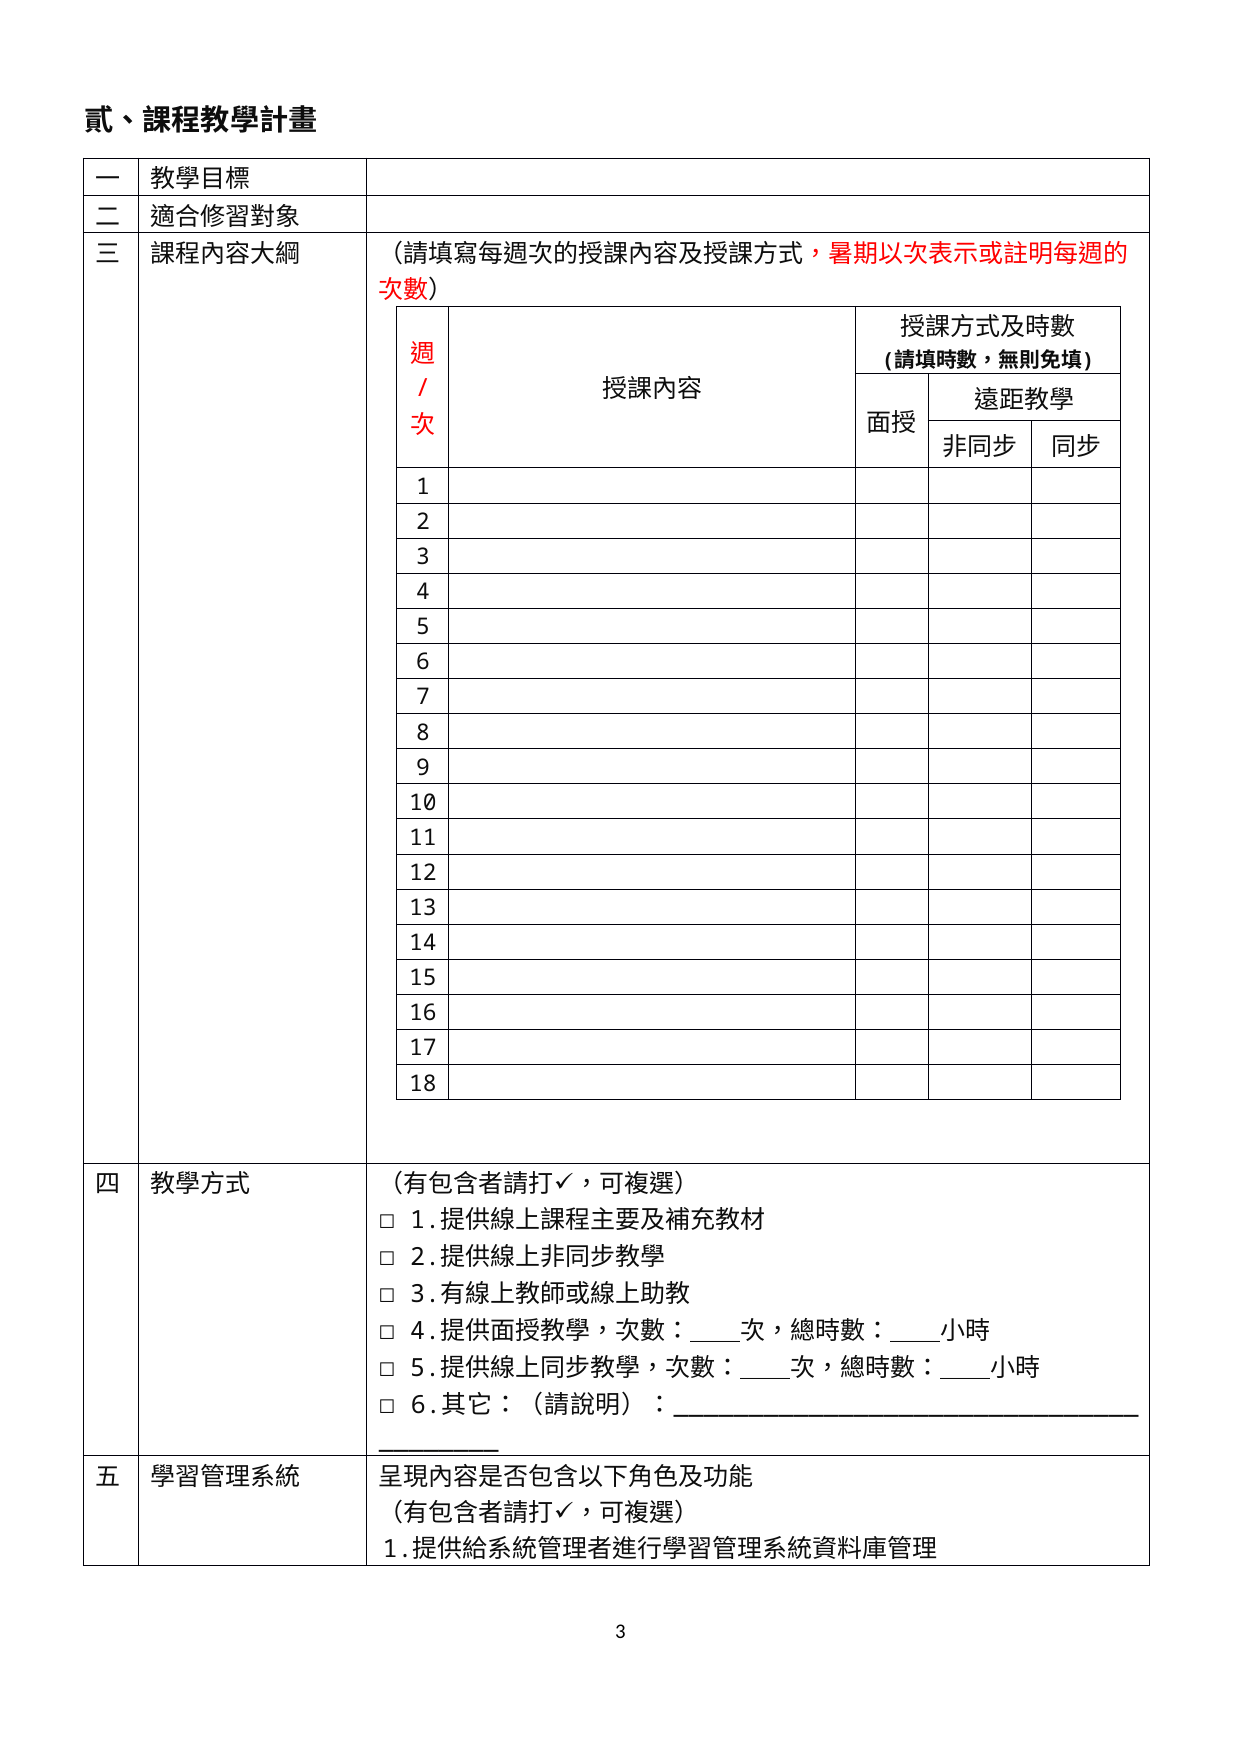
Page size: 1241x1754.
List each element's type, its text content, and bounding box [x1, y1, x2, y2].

table_cell [1032, 539, 1120, 573]
table_cell [1032, 749, 1120, 783]
table_cell [929, 784, 1031, 818]
table_cell [929, 749, 1031, 783]
table_cell [449, 468, 855, 502]
table_cell 3 [397, 539, 448, 573]
table_cell 同步 [1032, 421, 1120, 467]
table_cell [856, 1065, 928, 1099]
table_cell [449, 960, 855, 994]
table_cell [856, 644, 928, 678]
table_cell [449, 539, 855, 573]
table_cell [929, 819, 1031, 853]
table_cell [449, 890, 855, 924]
table_cell [929, 855, 1031, 888]
table_cell [449, 855, 855, 888]
table_cell [449, 1065, 855, 1099]
table_cell （有包含者請打，可複選） ☐ 1.提供線上課程主要及補充教材 ☐ 2.提供線上非同步教學 ☐ 3.有線上教師或線上助教 ☐ 4.提供面授教學，次數：＿＿次，總時數：＿＿小時 ☐ 5.提供線上同步教學，次數：＿＿次，總時數：＿＿小時 ☐ 6.其它：（請說明）：_______________________________________ [367, 1164, 1149, 1455]
table_cell 6 [397, 644, 448, 678]
table_cell 課程內容大綱 [139, 233, 366, 1163]
table_cell [1032, 784, 1120, 818]
table_cell [1032, 819, 1120, 853]
table_cell （請填寫每週次的授課內容及授課方式，暑期以次表示或註明每週的次數） [367, 233, 1149, 1163]
table_cell [856, 995, 928, 1029]
table_cell [449, 784, 855, 818]
table_cell [449, 819, 855, 853]
table_cell [929, 1030, 1031, 1064]
table_cell [449, 995, 855, 1029]
table_cell 11 [397, 819, 448, 853]
table_cell 非同步 [929, 421, 1031, 467]
table_cell [449, 1030, 855, 1064]
table_cell 呈現內容是否包含以下角色及功能 （有包含者請打，可複選） 1.提供給系統管理者進行學習管理系統資料庫管理 [367, 1456, 1149, 1565]
table_cell [449, 574, 855, 608]
table_cell 14 [397, 925, 448, 959]
table_cell 10 [397, 784, 448, 818]
table_cell [1032, 960, 1120, 994]
table_cell [449, 714, 855, 748]
table_cell [1032, 890, 1120, 924]
table_cell [929, 539, 1031, 573]
table_cell 教學方式 [139, 1164, 366, 1455]
table_cell 9 [397, 749, 448, 783]
table_header 授課方式及時數 (請填時數，無則免填) [856, 307, 1120, 373]
table_cell [84, 1456, 138, 1565]
table_cell [449, 644, 855, 678]
table_header 週 /次 [397, 307, 448, 467]
table_cell [1032, 1065, 1120, 1099]
table_cell [856, 679, 928, 713]
table_cell 12 [397, 855, 448, 888]
table_cell [449, 925, 855, 959]
table_cell 15 [397, 960, 448, 994]
table_cell [84, 196, 138, 232]
table_cell 1 [397, 468, 448, 502]
table_cell [929, 504, 1031, 537]
table_cell [1032, 644, 1120, 678]
table_cell 2 [397, 504, 448, 537]
table_cell [1032, 609, 1120, 643]
table_cell [856, 784, 928, 818]
table_cell [1032, 468, 1120, 502]
table_cell 7 [397, 679, 448, 713]
table_cell [1032, 1030, 1120, 1064]
table_cell [856, 819, 928, 853]
table_cell [84, 233, 138, 1163]
table_cell [929, 890, 1031, 924]
table_cell 面授 [856, 374, 928, 467]
table_cell [856, 574, 928, 608]
table_cell [856, 925, 928, 959]
table_cell 適合修習對象 [139, 196, 366, 232]
table_cell [1032, 679, 1120, 713]
table_cell [929, 679, 1031, 713]
table_cell [1032, 925, 1120, 959]
table_cell 13 [397, 890, 448, 924]
table_cell [856, 714, 928, 748]
table_cell [856, 609, 928, 643]
table_cell [929, 574, 1031, 608]
table_cell [856, 960, 928, 994]
table_cell [1032, 855, 1120, 888]
table_cell [929, 609, 1031, 643]
table_cell [856, 890, 928, 924]
table_cell [929, 714, 1031, 748]
table_cell [1032, 995, 1120, 1029]
table_cell [84, 1164, 138, 1455]
table_cell [449, 609, 855, 643]
table_cell [929, 960, 1031, 994]
text 貳、課程教學計畫 [84, 97, 1053, 139]
table_cell [1032, 504, 1120, 537]
table_cell [1032, 574, 1120, 608]
table_cell [449, 749, 855, 783]
table_cell [929, 644, 1031, 678]
table_cell [929, 1065, 1031, 1099]
table_cell [856, 749, 928, 783]
table_cell [856, 855, 928, 888]
table_cell [449, 679, 855, 713]
table_cell [929, 925, 1031, 959]
table_header [84, 159, 138, 195]
table_cell [1032, 714, 1120, 748]
table_cell 18 [397, 1065, 448, 1099]
table_header 教學目標 [139, 159, 366, 195]
table_cell [929, 995, 1031, 1029]
table_cell [929, 468, 1031, 502]
table_cell 5 [397, 609, 448, 643]
table_cell [856, 468, 928, 502]
table_cell 17 [397, 1030, 448, 1064]
table_cell 學習管理系統 [139, 1456, 366, 1565]
table_header [367, 159, 1149, 195]
table_cell 4 [397, 574, 448, 608]
table_header 授課內容 [449, 307, 855, 467]
table_cell 遠距教學 [929, 374, 1120, 420]
table_cell [856, 1030, 928, 1064]
table_cell [367, 196, 1149, 232]
table_cell [856, 504, 928, 537]
table_cell 8 [397, 714, 448, 748]
table_cell 16 [397, 995, 448, 1029]
table_cell [449, 504, 855, 537]
table_cell [856, 539, 928, 573]
